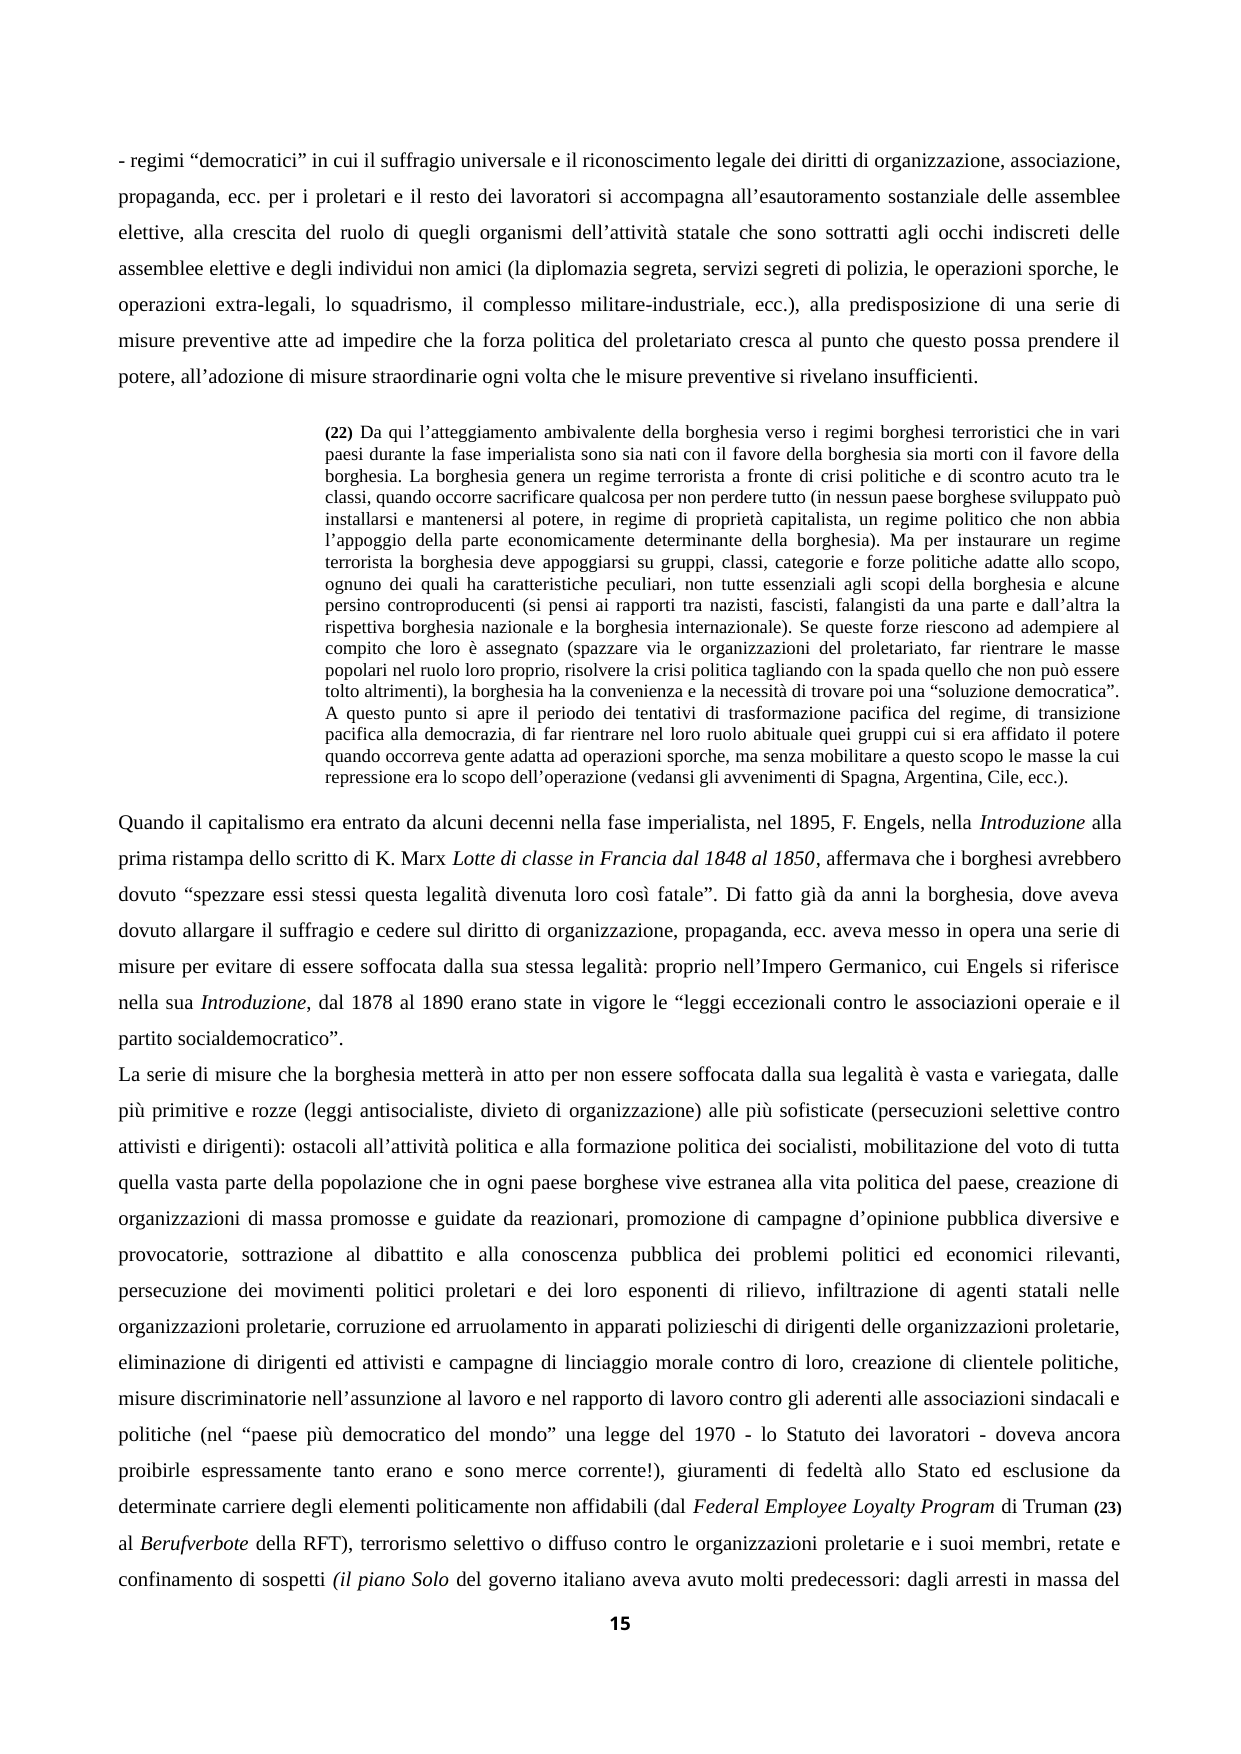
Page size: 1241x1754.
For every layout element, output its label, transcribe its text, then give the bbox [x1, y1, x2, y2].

text La serie di misure che la borghesia metterà in atto per non essere soffocata dalla sua legalità è vasta e variegata, dalle più primitive e rozze (leggi antisocialiste, divieto di organizzazione) alle più sofisticate (persecuzioni selettive contro attivisti e dirigenti): ostacoli all’attività politica e alla formazione politica dei socialisti, mobilitazione del voto di tutta quella vasta parte della popolazione che in ogni paese borghese vive estranea alla vita politica del paese, creazione di organizzazioni di massa promosse e guidate da reazionari, promozione di campagne d’opinione pubblica diversive e provocatorie, sottrazione al dibattito e alla conoscenza pubblica dei problemi politici ed economici rilevanti, persecuzione dei movimenti politici proletari e dei loro esponenti di rilievo, infiltrazione di agenti statali nelle organizzazioni proletarie, corruzione ed arruolamento in apparati polizieschi di dirigenti delle organizzazioni proletarie, eliminazione di dirigenti ed attivisti e campagne di linciaggio morale contro di loro, creazione di clientele politiche, misure discriminatorie nell’assunzione al lavoro e nel rapporto di lavoro contro gli aderenti alle associazioni sindacali e politiche (nel “paese più democratico del mondo” una legge del 1970 - lo Statuto dei lavoratori - doveva ancora proibirle espressamente tanto erano e sono merce corrente!), giuramenti di fedeltà allo Stato ed esclusione da determinate carriere degli elementi politicamente non affidabili (dal Federal Employee Loyalty Program di Truman (23) al Berufverbote della RFT), terrorismo selettivo o diffuso contro le organizzazioni proletarie e i suoi membri, retate e confinamento di sospetti (il piano Solo del governo italiano aveva avuto molti predecessori: dagli arresti in massa del [118, 1062, 1122, 1591]
text (22) Da qui l’atteggiamento ambivalente della borghesia verso i regimi borghesi terroristici che in vari paesi durante la fase imperialista sono sia nati con il favore della borghesia sia morti con il favore della borghesia. La borghesia genera un regime terrorista a fronte di crisi politiche e di scontro acuto tra le classi, quando occorre sacrificare qualcosa per non perdere tutto (in nessun paese borghese sviluppato può installarsi e mantenersi al potere, in regime di proprietà capitalista, un regime politico che non abbia l’appoggio della parte economicamente determinante della borghesia). Ma per instaurare un regime terrorista la borghesia deve appoggiarsi su gruppi, classi, categorie e forze politiche adatte allo scopo, ognuno dei quali ha caratteristiche peculiari, non tutte essenziali agli scopi della borghesia e alcune persino controproducenti (si pensi ai rapporti tra nazisti, fascisti, falangisti da una parte e dall’altra la rispettiva borghesia nazionale e la borghesia internazionale). Se queste forze riescono ad adempiere al compito che loro è assegnato (spazzare via le organizzazioni del proletariato, far rientrare le masse popolari nel ruolo loro proprio, risolvere la crisi politica tagliando con la spada quello che non può essere tolto altrimenti), la borghesia ha la convenienza e la necessità di trovare poi una “soluzione democratica”. A questo punto si apre il periodo dei tentativi di trasformazione pacifica del regime, di transizione pacifica alla democrazia, di far rientrare nel loro ruolo abituale quei gruppi cui si era affidato il potere quando occorreva gente adatta ad operazioni sporche, ma senza mobilitare a questo scopo le masse la cui repressione era lo scopo dell’operazione (vedansi gli avvenimenti di Spagna, Argentina, Cile, ecc.). [325, 421, 1122, 788]
text Quando il capitalismo era entrato da alcuni decenni nella fase imperialista, nel 1895, F. Engels, nella Introduzione alla prima ristampa dello scritto di K. Marx Lotte di classe in Francia dal 1848 al 1850, affermava che i borghesi avrebbero dovuto “spezzare essi stessi questa legalità divenuta loro così fatale”. Di fatto già da anni la borghesia, dove aveva dovuto allargare il suffragio e cedere sul diritto di organizzazione, propaganda, ecc. aveva messo in opera una serie di misure per evitare di essere soffocata dalla sua stessa legalità: proprio nell’Impero Germanico, cui Engels si riferisce nella sua Introduzione, dal 1878 al 1890 erano state in vigore le “leggi eccezionali contro le associazioni operaie e il partito socialdemocratico”. [118, 809, 1122, 1050]
text - regimi “democratici” in cui il suffragio universale e il riconoscimento legale dei diritti di organizzazione, associazione, propaganda, ecc. per i proletari e il resto dei lavoratori si accompagna all’esautoramento sostanziale delle assemblee elettive, alla crescita del ruolo di quegli organismi dell’attività statale che sono sottratti agli occhi indiscreti delle assemblee elettive e degli individui non amici (la diplomazia segreta, servizi segreti di polizia, le operazioni sporche, le operazioni extra-legali, lo squadrismo, il complesso militare-industriale, ecc.), alla predisposizione di una serie di misure preventive atte ad impedire che la forza politica del proletariato cresca al punto che questo possa prendere il potere, all’adozione di misure straordinarie ogni volta che le misure preventive si rivelano insufficienti. [118, 148, 1122, 388]
